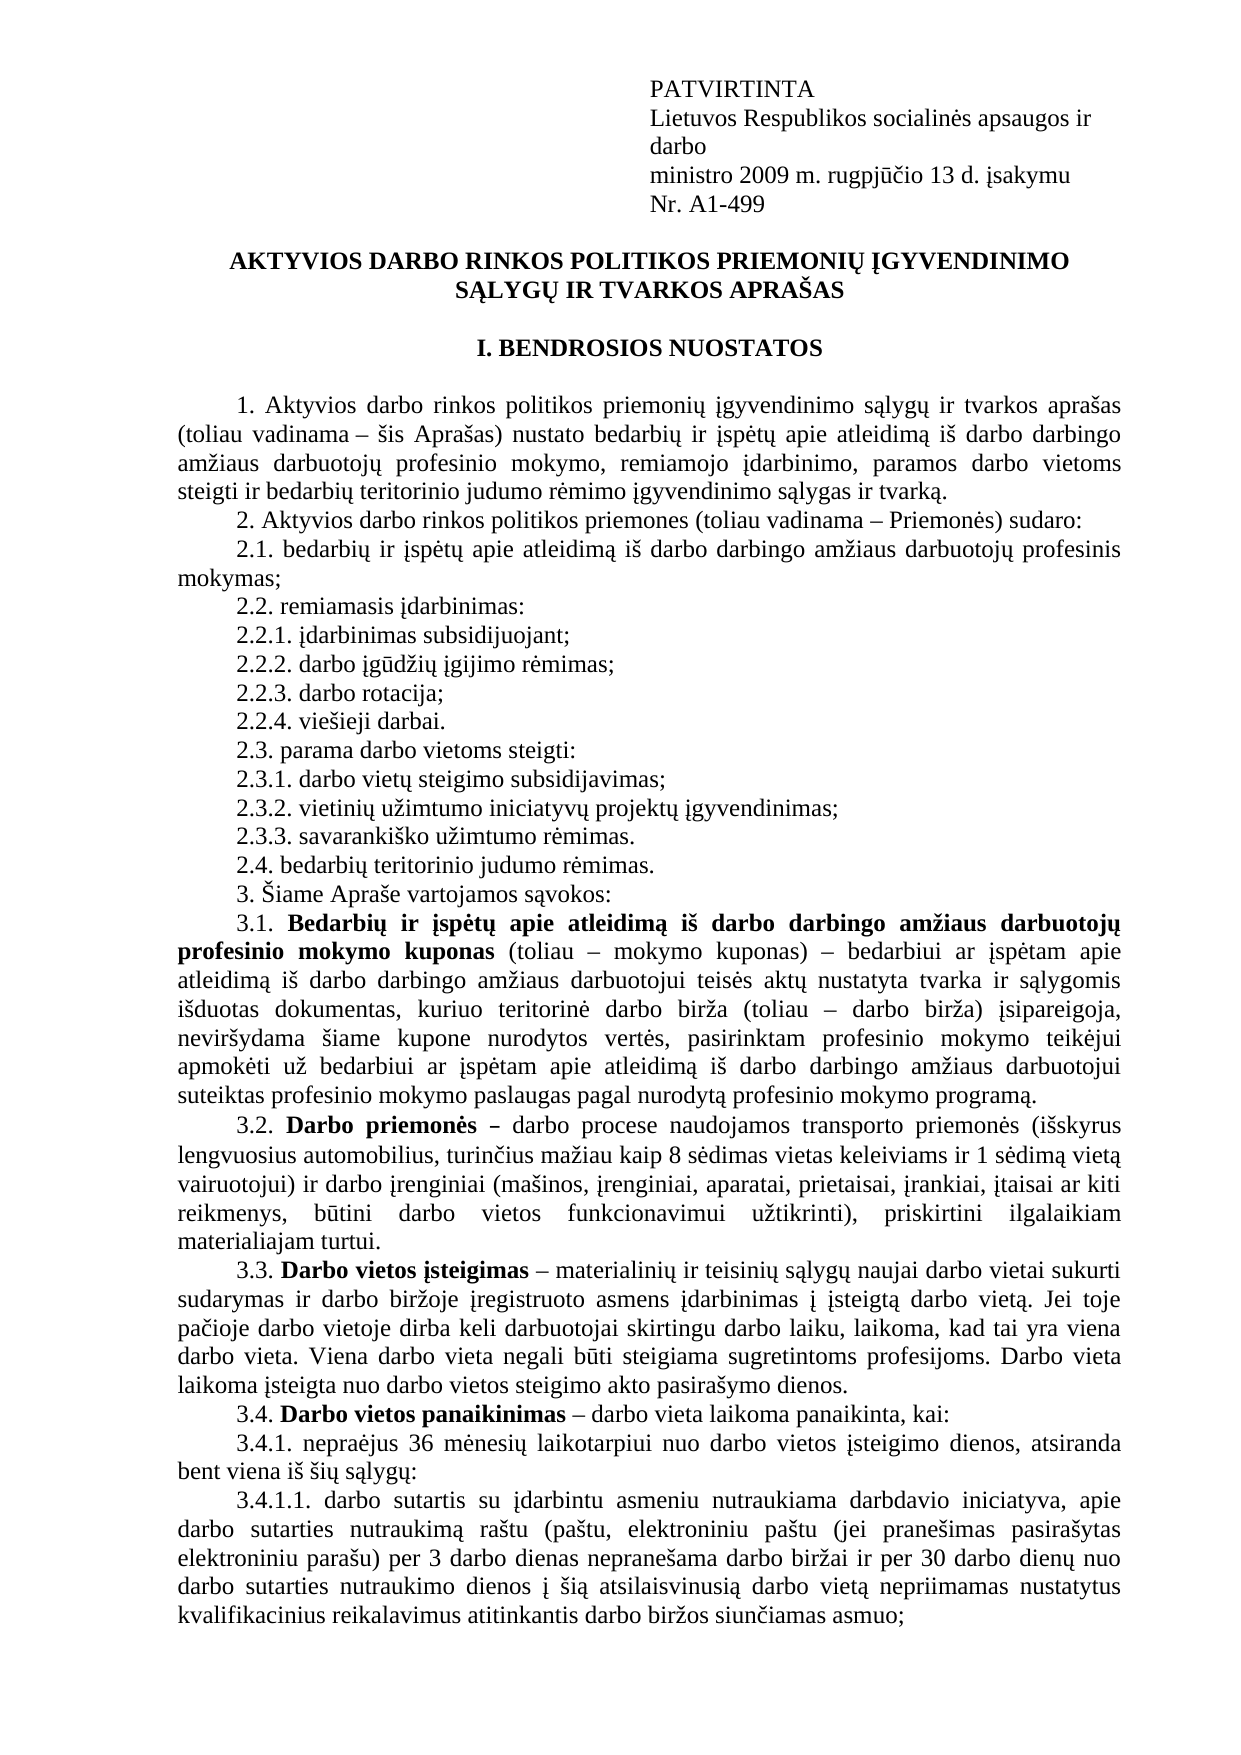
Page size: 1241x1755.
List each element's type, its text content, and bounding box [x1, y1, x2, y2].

text ministro 2009 m. rugpjūčio 13 d. įsakymu [649, 160, 1122, 189]
text 2.2.4. viešieji darbai. [177, 706, 1122, 735]
text 2.3.1. darbo vietų steigimo subsidijavimas; [177, 764, 1122, 793]
text 3.1. Bedarbių ir įspėtų apie atleidimą iš darbo darbingo amžiaus darbuotojų profesinio mokymo kuponas (toliau – mokymo kuponas) – bedarbiui ar įspėtam apie atleidimą iš darbo darbingo amžiaus darbuotojui teisės aktų nustatyta tvarka ir sąlygomis išduotas dokumentas, kuriuo teritorinė darbo birža (toliau – darbo birža) įsipareigoja, neviršydama šiame kupone nurodytos vertės, pasirinktam profesinio mokymo teikėjui apmokėti už bedarbiui ar įspėtam apie atleidimą iš darbo darbingo amžiaus darbuotojui suteiktas profesinio mokymo paslaugas pagal nurodytą profesinio mokymo programą. [177, 908, 1122, 1109]
text 3.4.1. nepraėjus 36 mėnesių laikotarpiui nuo darbo vietos įsteigimo dienos, atsiranda bent viena iš šių sąlygų: [177, 1428, 1122, 1485]
text 2.2. remiamasis įdarbinimas: [177, 591, 1122, 620]
text 2.3.3. savarankiško užimtumo rėmimas. [177, 821, 1122, 850]
text 2.2.3. darbo rotacija; [177, 678, 1122, 706]
text 3.4.1.1. darbo sutartis su įdarbintu asmeniu nutraukiama darbdavio iniciatyva, apie darbo sutarties nutraukimą raštu (paštu, elektroniniu paštu (jei pranešimas pasirašytas elektroniniu parašu) per 3 darbo dienas nepranešama darbo biržai ir per 30 darbo dienų nuo darbo sutarties nutraukimo dienos į šią atsilaisvinusią darbo vietą nepriimamas nustatytus kvalifikacinius reikalavimus atitinkantis darbo biržos siunčiamas asmuo; [177, 1485, 1122, 1629]
text 2. Aktyvios darbo rinkos politikos priemones (toliau vadinama – Priemonės) sudaro: [177, 505, 1122, 534]
text 3.2. Darbo priemonės – darbo procese naudojamos transporto priemonės (išskyrus lengvuosius automobilius, turinčius mažiau kaip 8 sėdimas vietas keleiviams ir 1 sėdimą vietą vairuotojui) ir darbo įrenginiai (mašinos, įrenginiai, aparatai, prietaisai, įrankiai, įtaisai ar kiti reikmenys, būtini darbo vietos funkcionavimui užtikrinti), priskirtini ilgalaikiam materialiajam turtui. [177, 1109, 1122, 1255]
text 2.2.1. įdarbinimas subsidijuojant; [177, 620, 1122, 649]
text PATVIRTINTA [649, 74, 1122, 103]
text I. BENDROSIOS NUOSTATOS [177, 333, 1122, 361]
text 2.4. bedarbių teritorinio judumo rėmimas. [177, 850, 1122, 879]
text 2.2.2. darbo įgūdžių įgijimo rėmimas; [177, 649, 1122, 678]
text 1. Aktyvios darbo rinkos politikos priemonių įgyvendinimo sąlygų ir tvarkos aprašas (toliau vadinama – šis Aprašas) nustato bedarbių ir įspėtų apie atleidimą iš darbo darbingo amžiaus darbuotojų profesinio mokymo, remiamojo įdarbinimo, paramos darbo vietoms steigti ir bedarbių teritorinio judumo rėmimo įgyvendinimo sąlygas ir tvarką. [177, 390, 1122, 505]
text 2.3. parama darbo vietoms steigti: [177, 735, 1122, 764]
text 3.3. Darbo vietos įsteigimas – materialinių ir teisinių sąlygų naujai darbo vietai sukurti sudarymas ir darbo biržoje įregistruoto asmens įdarbinimas į įsteigtą darbo vietą. Jei toje pačioje darbo vietoje dirba keli darbuotojai skirtingu darbo laiku, laikoma, kad tai yra viena darbo vieta. Viena darbo vieta negali būti steigiama sugretintoms profesijoms. Darbo vieta laikoma įsteigta nuo darbo vietos steigimo akto pasirašymo dienos. [177, 1255, 1122, 1399]
text 3. Šiame Apraše vartojamos sąvokos: [177, 879, 1122, 908]
text 3.4. Darbo vietos panaikinimas – darbo vieta laikoma panaikinta, kai: [177, 1399, 1122, 1428]
text Nr. A1-499 [649, 189, 1122, 218]
text 2.3.2. vietinių užimtumo iniciatyvų projektų įgyvendinimas; [177, 793, 1122, 821]
text Lietuvos Respublikos socialinės apsaugos ir darbo [649, 103, 1122, 160]
text 2.1. bedarbių ir įspėtų apie atleidimą iš darbo darbingo amžiaus darbuotojų profesinis mokymas; [177, 534, 1122, 591]
text aKTYVIOS DARBO RINKOS POLITIKOS PRIEMONIŲ įgyvendinimo SĄLYGŲ ir TVARKOS APRAŠAS [177, 246, 1122, 304]
